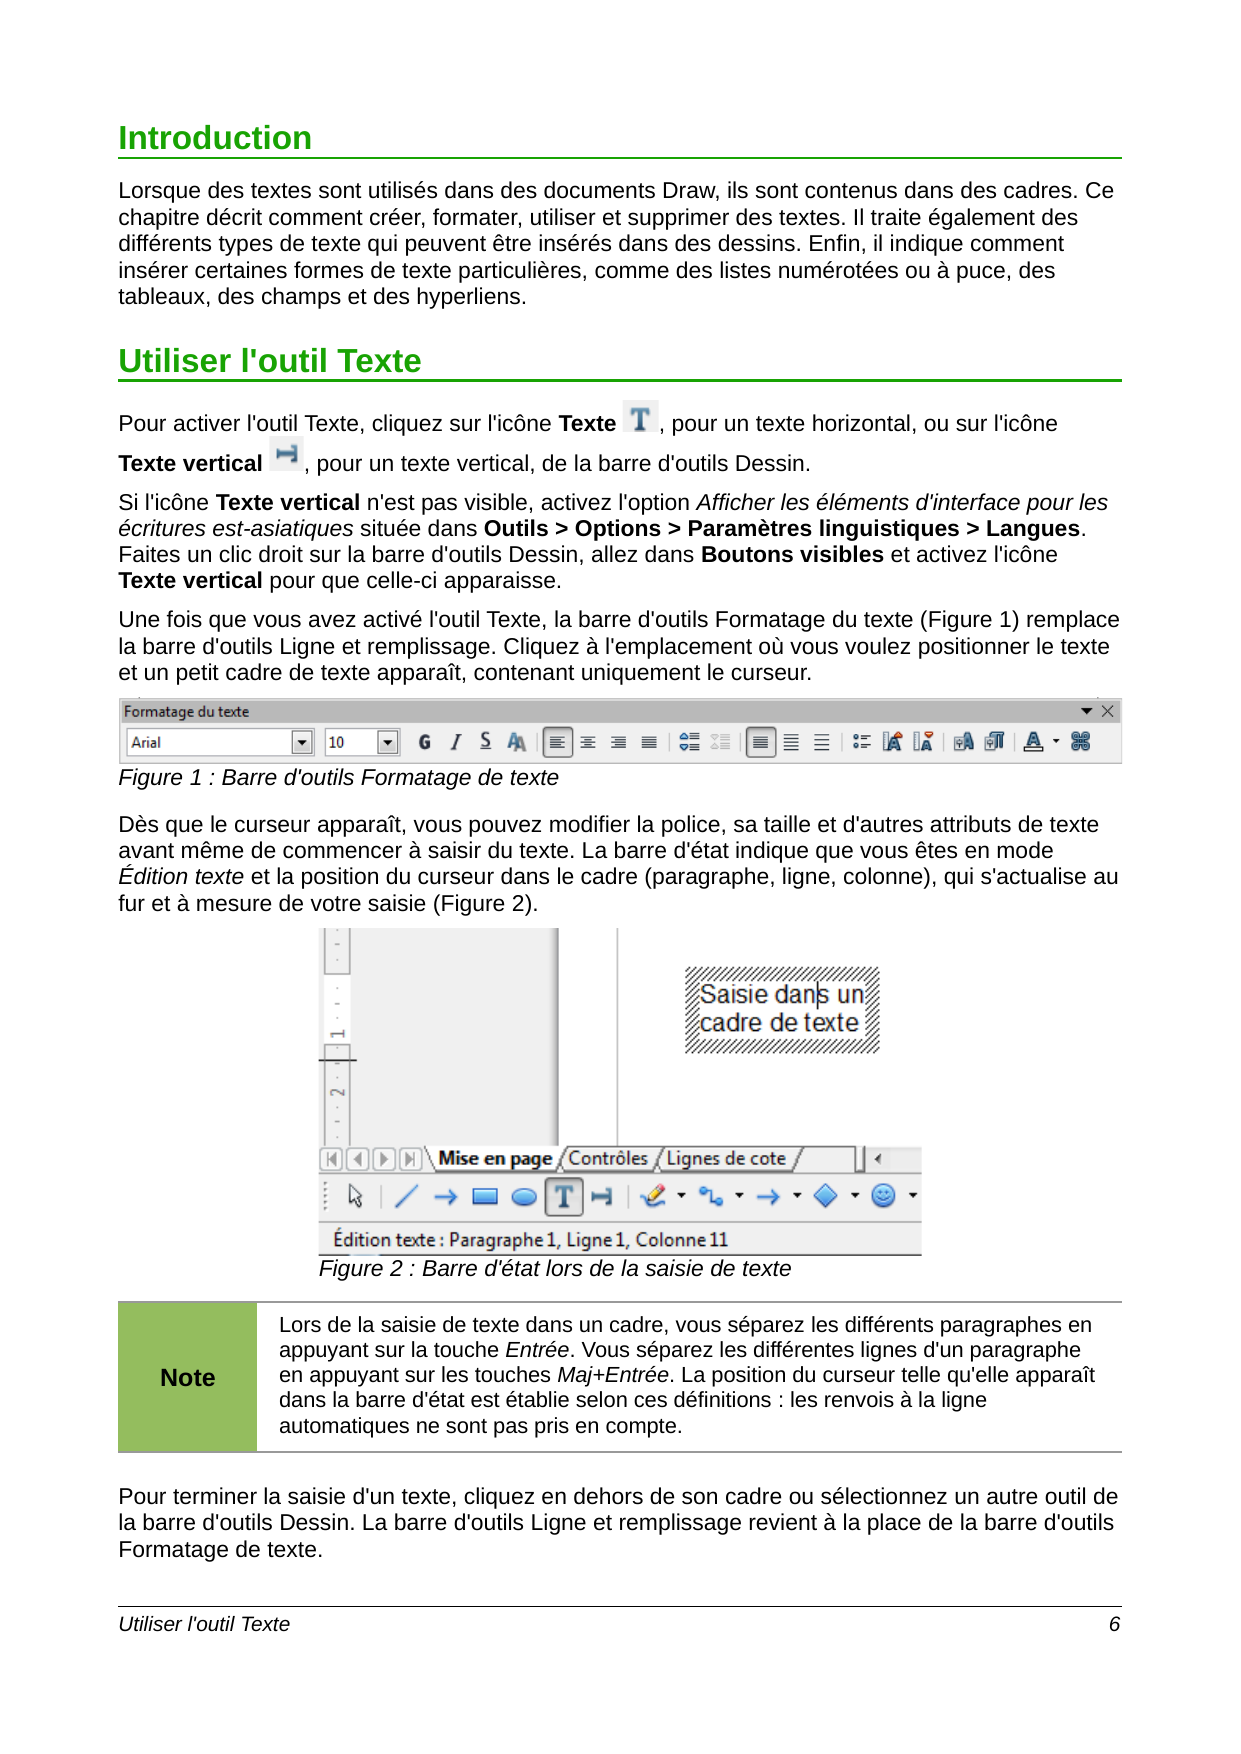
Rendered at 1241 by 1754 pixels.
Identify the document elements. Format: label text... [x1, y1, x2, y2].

text Lorsque des textes sont utilisés dans des documents Draw, ils sont contenus dans des cadres. Ce chapitre décrit comment créer, formater, utiliser et supprimer des textes. Il traite également des différents types de texte qui peuvent être insérés dans des dessins. Enfin, il indique comment insérer certaines formes de texte particulières, comme des listes numérotées ou à puce, des tableaux, des champs et des hyperliens. [118, 177, 1122, 309]
subtitle Introduction [118, 118, 1122, 157]
table_header Lors de la saisie de texte dans un cadre, vous séparez les différents paragraphes en appuyant sur la touche Entrée. Vous séparez les différentes lignes d'un paragraphe en appuyant sur les touches Maj+Entrée. La position du curseur telle qu'elle apparaît dans la barre d'état est établie selon ces définitions : les renvois à la ligne automatiques ne sont pas pris en compte. [258, 1303, 1122, 1451]
text Figure 1 : Barre d'outils Formatage de texte [118, 764, 1122, 790]
picture [318, 928, 922, 1256]
text Une fois que vous avez activé l'outil Texte, la barre d'outils Formatage du texte (Figure 1) remplace la barre d'outils Ligne et remplissage. Cliquez à l'emplacement où vous voulez positionner le texte et un petit cadre de texte apparaît, contenant uniquement le curseur. [118, 606, 1122, 685]
text Figure 2 : Barre d'état lors de la saisie de texte [318, 1256, 922, 1281]
subtitle Utiliser l'outil Texte [118, 341, 1122, 379]
picture [622, 400, 659, 432]
text Pour activer l'outil Texte, cliquez sur l'icône Texte , pour un texte horizontal, ou sur l'icône Texte vertical , pour un texte vertical, de la barre d'outils Dessin. [118, 401, 1122, 476]
picture [269, 436, 304, 471]
text Dès que le curseur apparaît, vous pouvez modifier la police, sa taille et d'autres attributs de texte avant même de commencer à saisir du texte. La barre d'état indique que vous êtes en mode Édition texte et la position du curseur dans le cadre (paragraphe, ligne, colonne), qui s'actualise au fur et à mesure de votre saisie (Figure 2). [118, 811, 1122, 916]
text Pour terminer la saisie d'un texte, cliquez en dehors de son cadre ou sélectionnez un autre outil de la barre d'outils Dessin. La barre d'outils Ligne et remplissage revient à la place de la barre d'outils Formatage de texte. [118, 1483, 1122, 1562]
picture [118, 697, 1123, 764]
text Si l'icône Texte vertical n'est pas visible, activez l'option Afficher les éléments d'interface pour les écritures est-asiatiques située dans Outils > Options > Paramètres linguistiques > Langues. Faites un clic droit sur la barre d'outils Dessin, allez dans Boutons visibles et activez l'icône Texte vertical pour que celle-ci apparaisse. [118, 488, 1122, 594]
table_header Note [118, 1303, 257, 1451]
